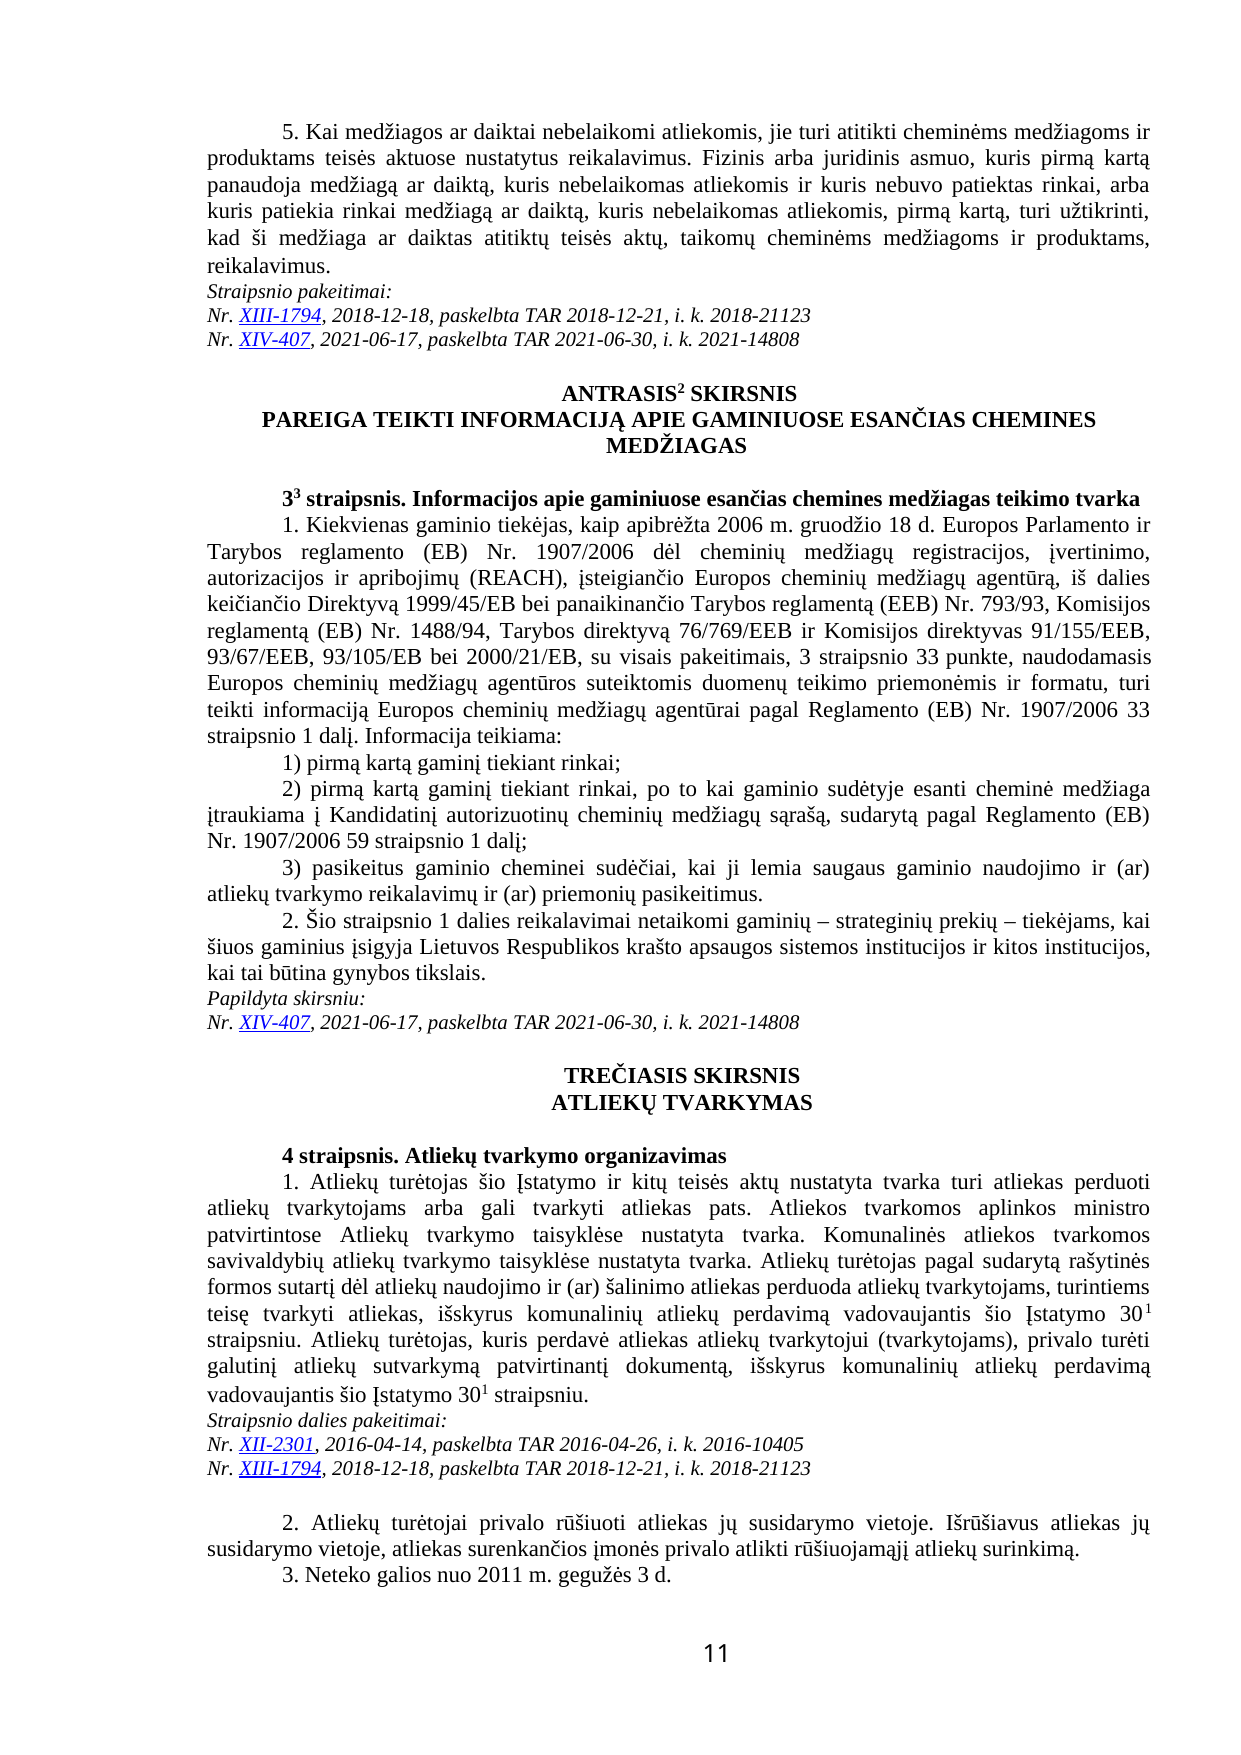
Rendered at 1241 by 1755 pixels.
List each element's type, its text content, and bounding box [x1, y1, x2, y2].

text 2) pirmą kartą gaminį tiekiant rinkai, po to kai gaminio sudėtyje esanti cheminė medžiaga įtraukiama į Kandidatinį autorizuotinų cheminių medžiagų sąrašą, sudarytą pagal Reglamento (EB) Nr. 1907/2006 59 straipsnio 1 dalį; [207, 775, 1152, 854]
text Straipsnio pakeitimai: [207, 279, 1152, 303]
text Straipsnio dalies pakeitimai: [207, 1408, 1152, 1432]
text 3. Neteko galios nuo 2011 m. gegužės 3 d. [207, 1561, 1152, 1588]
subtitle ATLIEKŲ TVARKYMAS [207, 1089, 1152, 1115]
text Trečiasis skirsnis [207, 1063, 1152, 1089]
text Papildyta skirsniu: [207, 986, 1152, 1010]
text Nr. XIV-407, 2021-06-17, paskelbta TAR 2021-06-30, i. k. 2021-14808 [207, 1010, 1152, 1034]
text Nr. XIII-1794, 2018-12-18, paskelbta TAR 2018-12-21, i. k. 2018-21123 [207, 303, 1152, 327]
text 3) pasikeitus gaminio cheminei sudėčiai, kai ji lemia saugaus gaminio naudojimo ir (ar) atliekų tvarkymo reikalavimų ir (ar) priemonių pasikeitimus. [207, 854, 1152, 907]
text ANTRASIS2 SKIRSNIS [207, 379, 1152, 406]
text Nr. XII-2301, 2016-04-14, paskelbta TAR 2016-04-26, i. k. 2016-10405 [207, 1432, 1152, 1456]
text 4 straipsnis. Atliekų tvarkymo organizavimas [207, 1142, 1152, 1168]
text 1) pirmą kartą gaminį tiekiant rinkai; [207, 748, 1152, 775]
text 1. Kiekvienas gaminio tiekėjas, kaip apibrėžta 2006 m. gruodžio 18 d. Europos Parlamento ir Tarybos reglamento (EB) Nr. 1907/2006 dėl cheminių medžiagų registracijos, įvertinimo, autorizacijos ir apribojimų (REACH), įsteigiančio Europos cheminių medžiagų agentūrą, iš dalies keičiančio Direktyvą 1999/45/EB bei panaikinančio Tarybos reglamentą (EEB) Nr. 793/93, Komisijos reglamentą (EB) Nr. 1488/94, Tarybos direktyvą 76/769/EEB ir Komisijos direktyvas 91/155/EEB, 93/67/EEB, 93/105/EB bei 2000/21/EB, su visais pakeitimais, 3 straipsnio 33 punkte, naudodamasis Europos cheminių medžiagų agentūros suteiktomis duomenų teikimo priemonėmis ir formatu, turi teikti informaciją Europos cheminių medžiagų agentūrai pagal Reglamento (EB) Nr. 1907/2006 33 straipsnio 1 dalį. Informacija teikiama: [207, 511, 1152, 748]
text PAREIGA TEIKTI INFORMACIJĄ APIE GAMINIUOSE ESANČIAS CHEMINES MEDŽIAGAS [207, 406, 1152, 459]
text 5. Kai medžiagos ar daiktai nebelaikomi atliekomis, jie turi atitikti cheminėms medžiagoms ir produktams teisės aktuose nustatytus reikalavimus. Fizinis arba juridinis asmuo, kuris pirmą kartą panaudoja medžiagą ar daiktą, kuris nebelaikomas atliekomis ir kuris nebuvo patiektas rinkai, arba kuris patiekia rinkai medžiagą ar daiktą, kuris nebelaikomas atliekomis, pirmą kartą, turi užtikrinti, kad ši medžiaga ar daiktas atitiktų teisės aktų, taikomų cheminėms medžiagoms ir produktams, reikalavimus. [207, 118, 1152, 279]
text 33 straipsnis. Informacijos apie gaminiuose esančias chemines medžiagas teikimo tvarka [282, 485, 1152, 511]
text 2. Šio straipsnio 1 dalies reikalavimai netaikomi gaminių – strateginių prekių – tiekėjams, kai šiuos gaminius įsigyja Lietuvos Respublikos krašto apsaugos sistemos institucijos ir kitos institucijos, kai tai būtina gynybos tikslais. [207, 907, 1152, 986]
text Nr. XIV-407, 2021-06-17, paskelbta TAR 2021-06-30, i. k. 2021-14808 [207, 327, 1152, 351]
text 1. Atliekų turėtojas šio Įstatymo ir kitų teisės aktų nustatyta tvarka turi atliekas perduoti atliekų tvarkytojams arba gali tvarkyti atliekas pats. Atliekos tvarkomos aplinkos ministro patvirtintose Atliekų tvarkymo taisyklėse nustatyta tvarka. Komunalinės atliekos tvarkomos savivaldybių atliekų tvarkymo taisyklėse nustatyta tvarka. Atliekų turėtojas pagal sudarytą rašytinės formos sutartį dėl atliekų naudojimo ir (ar) šalinimo atliekas perduoda atliekų tvarkytojams, turintiems teisę tvarkyti atliekas, išskyrus komunalinių atliekų perdavimą vadovaujantis šio Įstatymo 301 straipsniu. Atliekų turėtojas, kuris perdavė atliekas atliekų tvarkytojui (tvarkytojams), privalo turėti galutinį atliekų sutvarkymą patvirtinantį dokumentą, išskyrus komunalinių atliekų perdavimą vadovaujantis šio Įstatymo 301 straipsniu. [207, 1168, 1152, 1408]
text Nr. XIII-1794, 2018-12-18, paskelbta TAR 2018-12-21, i. k. 2018-21123 [207, 1456, 1152, 1480]
text 2. Atliekų turėtojai privalo rūšiuoti atliekas jų susidarymo vietoje. Išrūšiavus atliekas jų susidarymo vietoje, atliekas surenkančios įmonės privalo atlikti rūšiuojamąjį atliekų surinkimą. [207, 1508, 1152, 1561]
